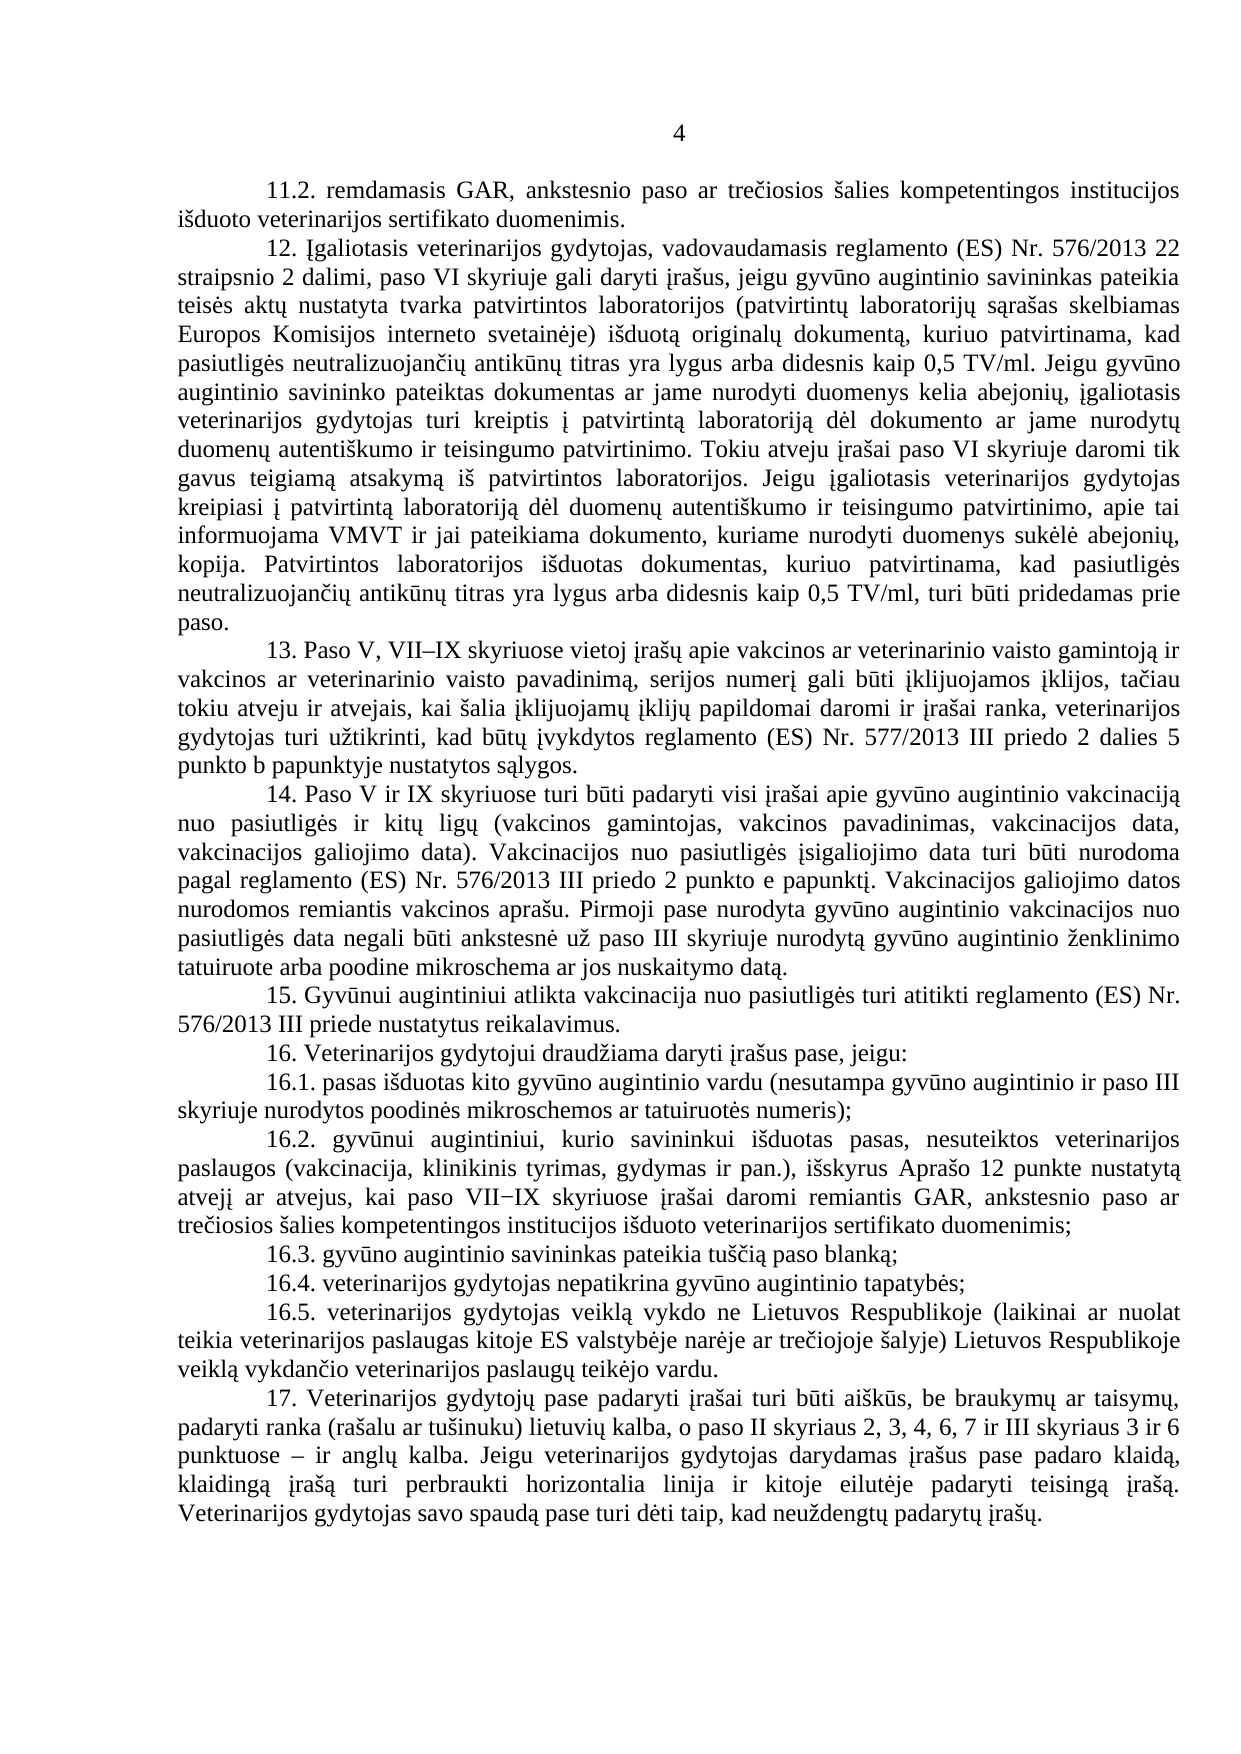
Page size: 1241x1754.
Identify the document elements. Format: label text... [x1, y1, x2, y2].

text 16. Veterinarijos gydytojui draudžiama daryti įrašus pase, jeigu: [177, 1038, 1181, 1067]
text 16.5. veterinarijos gydytojas veiklą vykdo ne Lietuvos Respublikoje (laikinai ar nuolat teikia veterinarijos paslaugas kitoje ES valstybėje narėje ar trečiojoje šalyje) Lietuvos Respublikoje veiklą vykdančio veterinarijos paslaugų teikėjo vardu. [177, 1297, 1181, 1383]
text 16.3. gyvūno augintinio savininkas pateikia tuščią paso blanką; [177, 1239, 1181, 1268]
text 16.4. veterinarijos gydytojas nepatikrina gyvūno augintinio tapatybės; [177, 1268, 1181, 1297]
text 12. Įgaliotasis veterinarijos gydytojas, vadovaudamasis reglamento (ES) Nr. 576/2013 22 straipsnio 2 dalimi, paso VI skyriuje gali daryti įrašus, jeigu gyvūno augintinio savininkas pateikia teisės aktų nustatyta tvarka patvirtintos laboratorijos (patvirtintų laboratorijų sąrašas skelbiamas Europos Komisijos interneto svetainėje) išduotą originalų dokumentą, kuriuo patvirtinama, kad pasiutligės neutralizuojančių antikūnų titras yra lygus arba didesnis kaip 0,5 TV/ml. Jeigu gyvūno augintinio savininko pateiktas dokumentas ar jame nurodyti duomenys kelia abejonių, įgaliotasis veterinarijos gydytojas turi kreiptis į patvirtintą laboratoriją dėl dokumento ar jame nurodytų duomenų autentiškumo ir teisingumo patvirtinimo. Tokiu atveju įrašai paso VI skyriuje daromi tik gavus teigiamą atsakymą iš patvirtintos laboratorijos. Jeigu įgaliotasis veterinarijos gydytojas kreipiasi į patvirtintą laboratoriją dėl duomenų autentiškumo ir teisingumo patvirtinimo, apie tai informuojama VMVT ir jai pateikiama dokumento, kuriame nurodyti duomenys sukėlė abejonių, kopija. Patvirtintos laboratorijos išduotas dokumentas, kuriuo patvirtinama, kad pasiutligės neutralizuojančių antikūnų titras yra lygus arba didesnis kaip 0,5 TV/ml, turi būti pridedamas prie paso. [177, 233, 1181, 636]
text 13. Paso V, VII–IX skyriuose vietoj įrašų apie vakcinos ar veterinarinio vaisto gamintoją ir vakcinos ar veterinarinio vaisto pavadinimą, serijos numerį gali būti įklijuojamos įklijos, tačiau tokiu atveju ir atvejais, kai šalia įklijuojamų įklijų papildomai daromi ir įrašai ranka, veterinarijos gydytojas turi užtikrinti, kad būtų įvykdytos reglamento (ES) Nr. 577/2013 III priedo 2 dalies 5 punkto b papunktyje nustatytos sąlygos. [177, 636, 1181, 779]
text 17. Veterinarijos gydytojų pase padaryti įrašai turi būti aiškūs, be braukymų ar taisymų, padaryti ranka (rašalu ar tušinuku) lietuvių kalba, o paso II skyriaus 2, 3, 4, 6, 7 ir III skyriaus 3 ir 6 punktuose – ir anglų kalba. Jeigu veterinarijos gydytojas darydamas įrašus pase padaro klaidą, klaidingą įrašą turi perbraukti horizontalia linija ir kitoje eilutėje padaryti teisingą įrašą. Veterinarijos gydytojas savo spaudą pase turi dėti taip, kad neuždengtų padarytų įrašų. [177, 1383, 1181, 1527]
text 14. Paso V ir IX skyriuose turi būti padaryti visi įrašai apie gyvūno augintinio vakcinaciją nuo pasiutligės ir kitų ligų (vakcinos gamintojas, vakcinos pavadinimas, vakcinacijos data, vakcinacijos galiojimo data). Vakcinacijos nuo pasiutligės įsigaliojimo data turi būti nurodoma pagal reglamento (ES) Nr. 576/2013 III priedo 2 punkto e papunktį. Vakcinacijos galiojimo datos nurodomos remiantis vakcinos aprašu. Pirmoji pase nurodyta gyvūno augintinio vakcinacijos nuo pasiutligės data negali būti ankstesnė už paso III skyriuje nurodytą gyvūno augintinio ženklinimo tatuiruote arba poodine mikroschema ar jos nuskaitymo datą. [177, 779, 1181, 981]
text 11.2. remdamasis GAR, ankstesnio paso ar trečiosios šalies kompetentingos institucijos išduoto veterinarijos sertifikato duomenimis. [177, 176, 1181, 233]
text 16.2. gyvūnui augintiniui, kurio savininkui išduotas pasas, nesuteiktos veterinarijos paslaugos (vakcinacija, klinikinis tyrimas, gydymas ir pan.), išskyrus Aprašo 12 punkte nustatytą atvejį ar atvejus, kai paso VII−IX skyriuose įrašai daromi remiantis GAR, ankstesnio paso ar trečiosios šalies kompetentingos institucijos išduoto veterinarijos sertifikato duomenimis; [177, 1124, 1181, 1239]
text 15. Gyvūnui augintiniui atlikta vakcinacija nuo pasiutligės turi atitikti reglamento (ES) Nr. 576/2013 III priede nustatytus reikalavimus. [177, 981, 1181, 1038]
text 16.1. pasas išduotas kito gyvūno augintinio vardu (nesutampa gyvūno augintinio ir paso III skyriuje nurodytos poodinės mikroschemos ar tatuiruotės numeris); [177, 1067, 1181, 1124]
